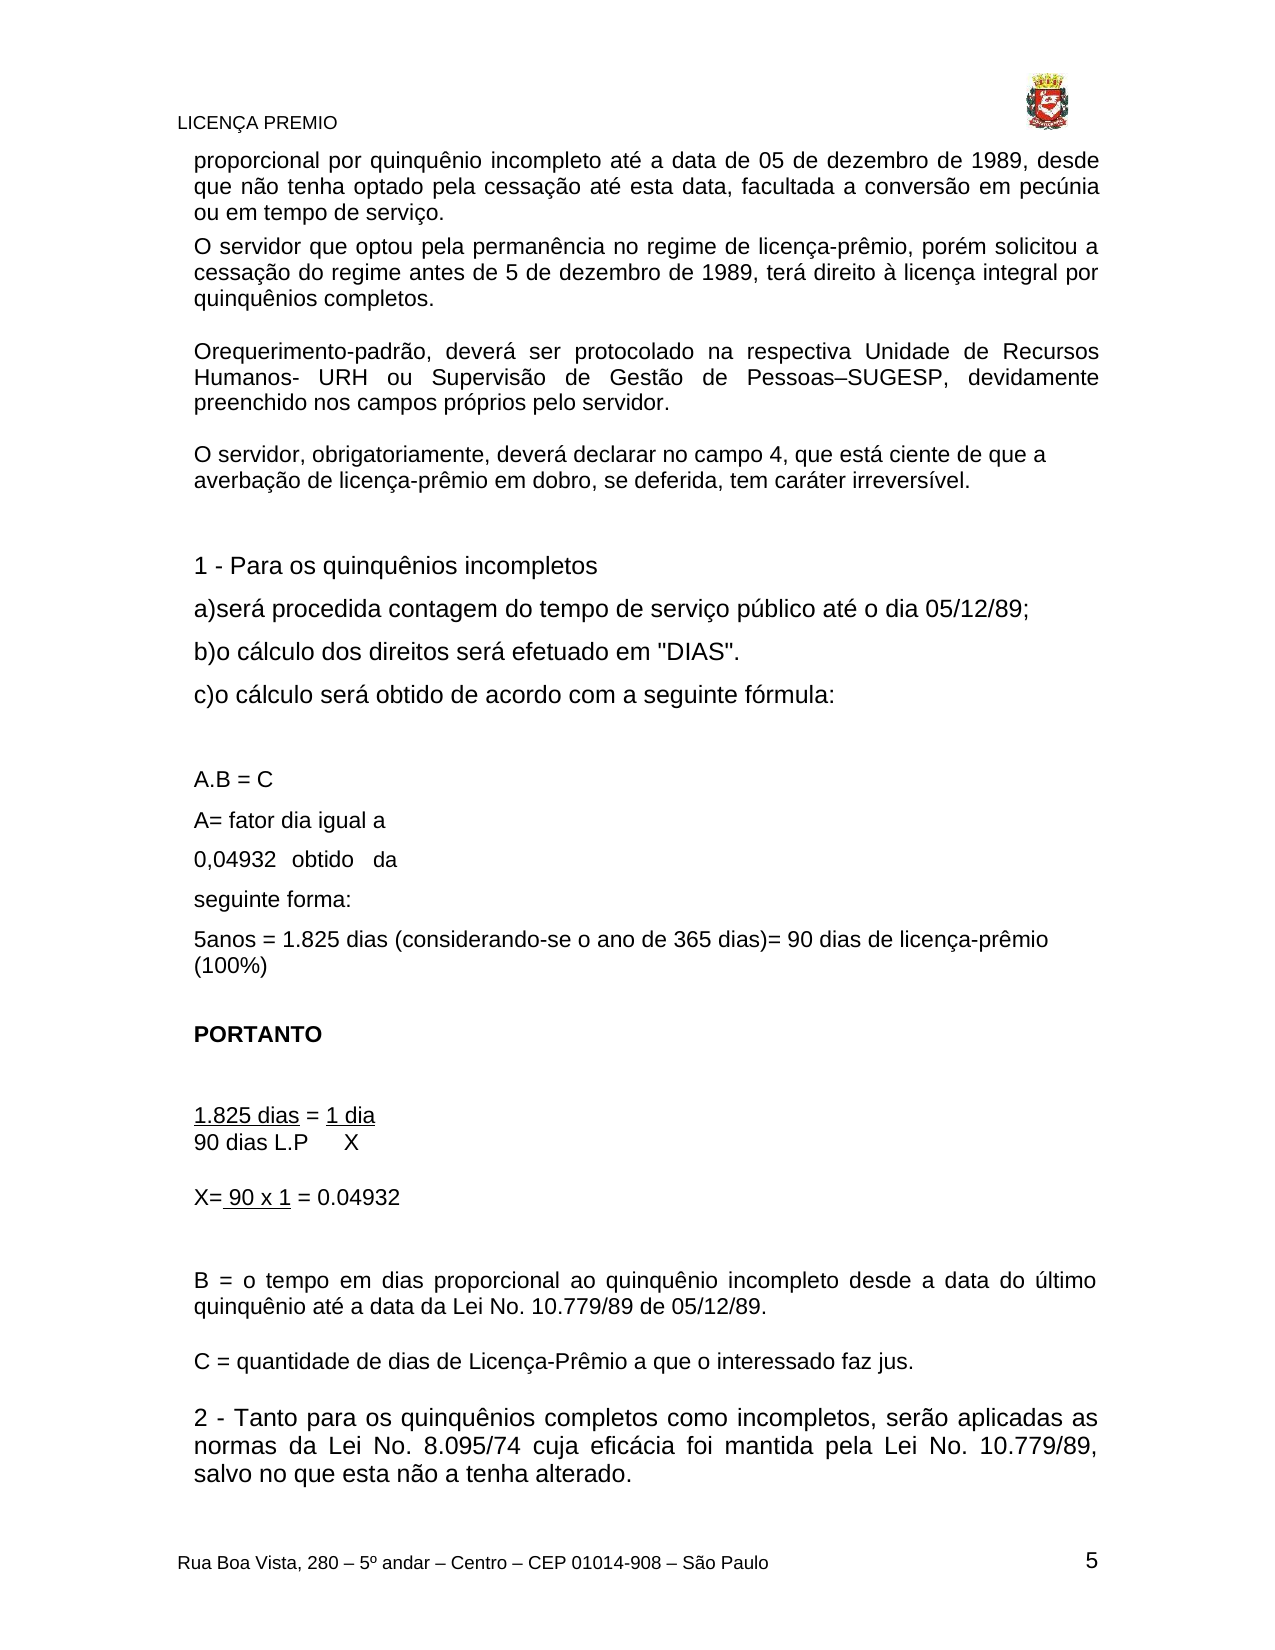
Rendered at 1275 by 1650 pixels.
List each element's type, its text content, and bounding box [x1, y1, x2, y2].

table_header 5 [927, 1548, 1098, 1574]
text O servidor, obrigatoriamente, deverá declarar no campo 4, que está ciente de que a averbação de licença-prêmio em dobro, se deferida, tem caráter irreversível. [194, 443, 1098, 493]
list anos = 1.825 dias (considerando-se o ano de 365 dias)= 90 dias de licença-prêmio (100%) [194, 927, 1098, 978]
text seguinte forma: [194, 886, 1125, 912]
list o cálculo dos direitos será efetuado em "DIAS". [194, 637, 1125, 666]
text 90 dias L.P X [194, 1128, 1125, 1155]
text 0,04932 obtido da [194, 846, 1125, 873]
list requerimento-padrão, deverá ser protocolado na respectiva Unidade de Recursos Humanos- URH ou Supervisão de Gestão de Pessoas–SUGESP, devidamente preenchido nos campos próprios pelo servidor. [194, 339, 1100, 415]
text proporcional por quinquênio incompleto até a data de 05 de dezembro de 1989, desde que não tenha optado pela cessação até esta data, facultada a conversão em pecúnia ou em tempo de serviço. [194, 148, 1100, 225]
list será procedida contagem do tempo de serviço público até o dia 05/12/89; [194, 594, 1125, 623]
table_header Rua Boa Vista, 280 – 5º andar – Centro – CEP 01014-908 – São Paulo [177, 1548, 927, 1574]
text 2 - Tanto para os quinquênios completos como incompletos, serão aplicadas as normas da Lei No. 8.095/74 cuja eficácia foi mantida pela Lei No. 10.779/89, salvo no que esta não a tenha alterado. [194, 1404, 1100, 1488]
text A.B = C [194, 766, 1125, 792]
text X= 90 x 1 = 0.04932 [194, 1183, 1125, 1210]
text 1 - Para os quinquênios incompletos [194, 551, 1125, 580]
text B = o tempo em dias proporcional ao quinquênio incompleto desde a data do último quinquênio até a data da Lei No. 10.779/89 de 05/12/89. [194, 1268, 1098, 1319]
text 1.825 dias = 1 dia [194, 1102, 1125, 1128]
text O servidor que optou pela permanência no regime de licença-prêmio, porém solicitou a cessação do regime antes de 5 de dezembro de 1989, terá direito à licença integral por quinquênios completos. [194, 234, 1100, 311]
list o cálculo será obtido de acordo com a seguinte fórmula: [194, 680, 1125, 708]
text A= fator dia igual a [194, 807, 1125, 833]
text PORTANTO [194, 1021, 1125, 1047]
text C = quantidade de dias de Licença-Prêmio a que o interessado faz jus. [194, 1348, 1125, 1374]
text LICENÇA PREMIO [177, 112, 1125, 134]
